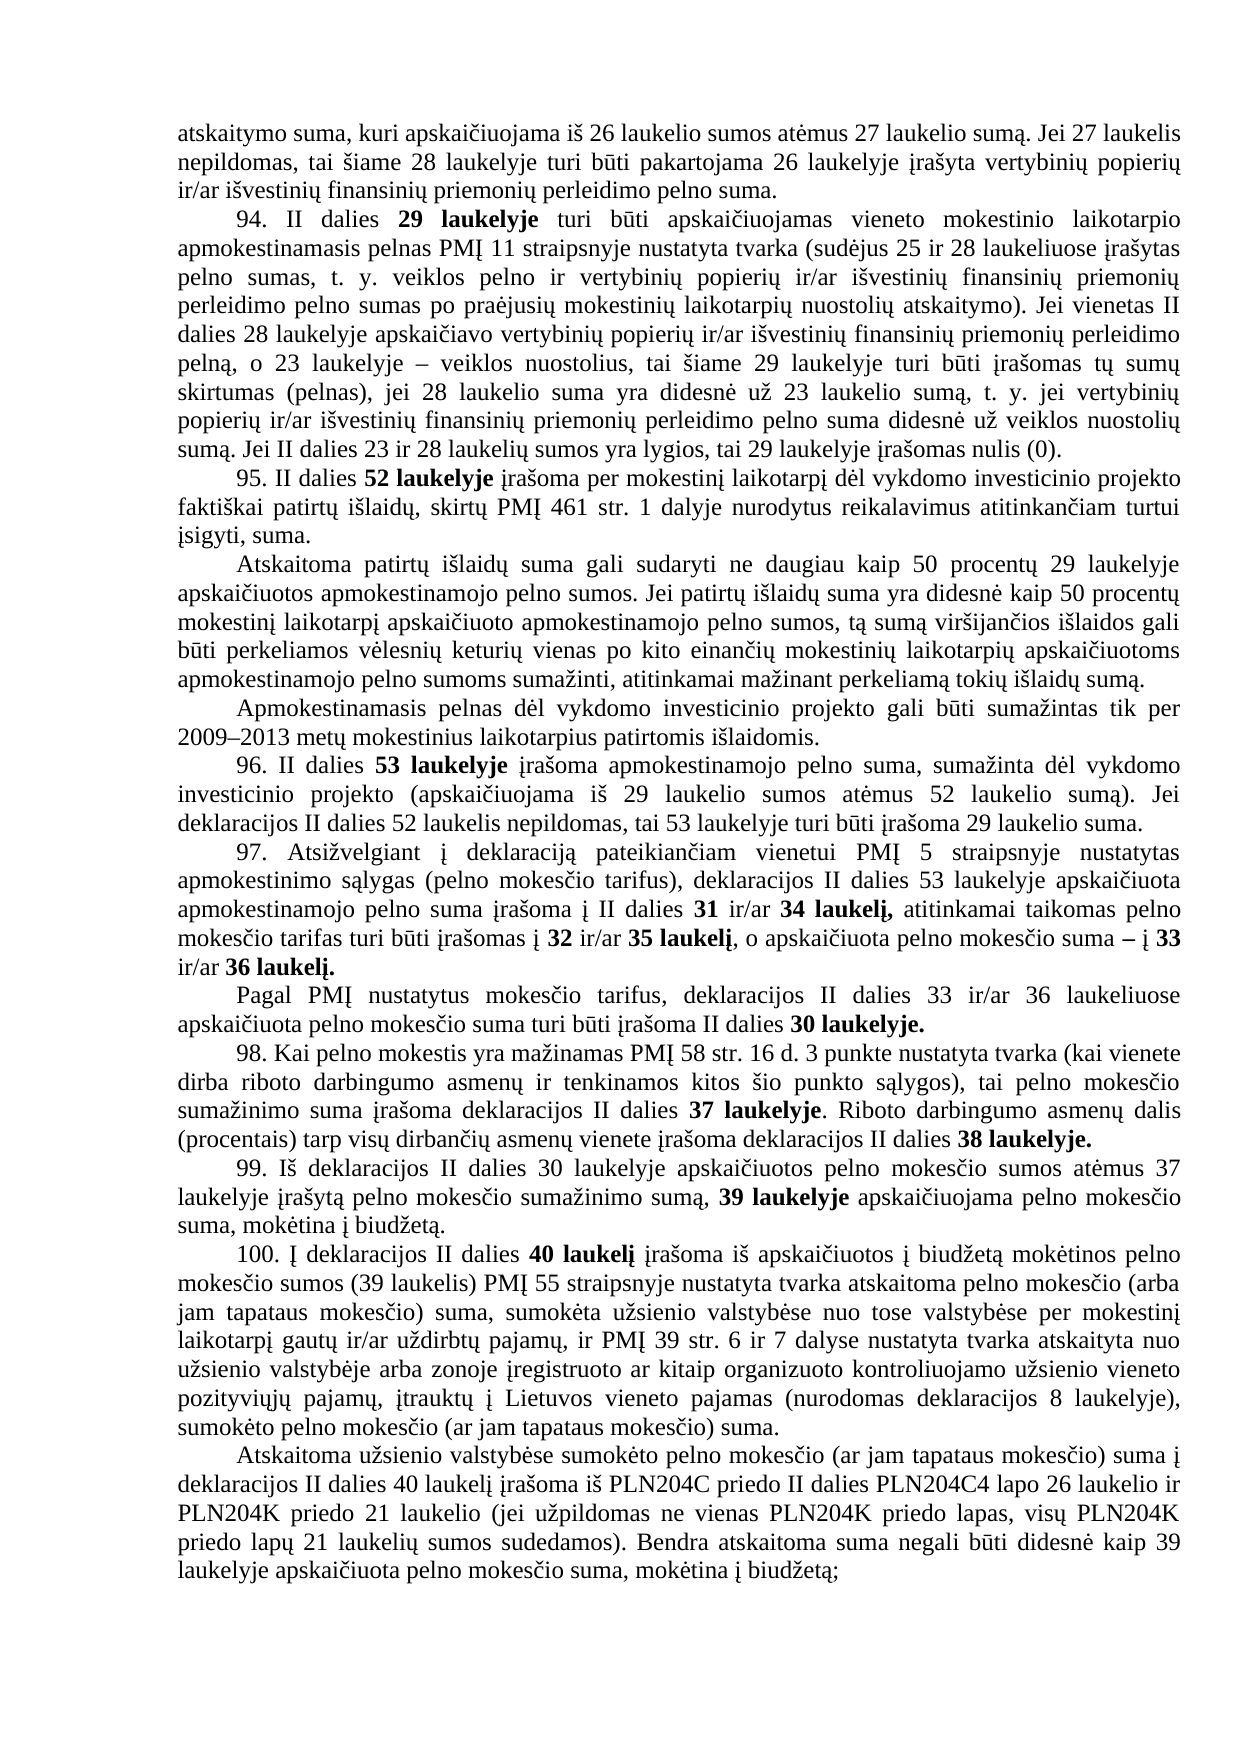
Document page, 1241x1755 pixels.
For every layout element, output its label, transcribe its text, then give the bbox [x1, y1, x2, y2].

text Atskaitoma patirtų išlaidų suma gali sudaryti ne daugiau kaip 50 procentų 29 laukelyje apskaičiuotos apmokestinamojo pelno sumos. Jei patirtų išlaidų suma yra didesnė kaip 50 procentų mokestinį laikotarpį apskaičiuoto apmokestinamojo pelno sumos, tą sumą viršijančios išlaidos gali būti perkeliamos vėlesnių keturių vienas po kito einančių mokestinių laikotarpių apskaičiuotoms apmokestinamojo pelno sumoms sumažinti, atitinkamai mažinant perkeliamą tokių išlaidų sumą. [177, 549, 1181, 693]
text 99. Iš deklaracijos II dalies 30 laukelyje apskaičiuotos pelno mokesčio sumos atėmus 37 laukelyje įrašytą pelno mokesčio sumažinimo sumą, 39 laukelyje apskaičiuojama pelno mokesčio suma, mokėtina į biudžetą. [177, 1153, 1181, 1239]
text Atskaitoma užsienio valstybėse sumokėto pelno mokesčio (ar jam tapataus mokesčio) suma į deklaracijos II dalies 40 laukelį įrašoma iš PLN204C priedo II dalies PLN204C4 lapo 26 laukelio ir PLN204K priedo 21 laukelio (jei užpildomas ne vienas PLN204K priedo lapas, visų PLN204K priedo lapų 21 laukelių sumos sudedamos). Bendra atskaitoma suma negali būti didesnė kaip 39 laukelyje apskaičiuota pelno mokesčio suma, mokėtina į biudžetą; [177, 1441, 1181, 1584]
text 96. II dalies 53 laukelyje įrašoma apmokestinamojo pelno suma, sumažinta dėl vykdomo investicinio projekto (apskaičiuojama iš 29 laukelio sumos atėmus 52 laukelio sumą). Jei deklaracijos II dalies 52 laukelis nepildomas, tai 53 laukelyje turi būti įrašoma 29 laukelio suma. [177, 751, 1181, 837]
text 95. II dalies 52 laukelyje įrašoma per mokestinį laikotarpį dėl vykdomo investicinio projekto faktiškai patirtų išlaidų, skirtų PMĮ 461 str. 1 dalyje nurodytus reikalavimus atitinkančiam turtui įsigyti, suma. [177, 463, 1181, 549]
text atskaitymo suma, kuri apskaičiuojama iš 26 laukelio sumos atėmus 27 laukelio sumą. Jei 27 laukelis nepildomas, tai šiame 28 laukelyje turi būti pakartojama 26 laukelyje įrašyta vertybinių popierių ir/ar išvestinių finansinių priemonių perleidimo pelno suma. [177, 118, 1181, 204]
text 100. Į deklaracijos II dalies 40 laukelį įrašoma iš apskaičiuotos į biudžetą mokėtinos pelno mokesčio sumos (39 laukelis) PMĮ 55 straipsnyje nustatyta tvarka atskaitoma pelno mokesčio (arba jam tapataus mokesčio) suma, sumokėta užsienio valstybėse nuo tose valstybėse per mokestinį laikotarpį gautų ir/ar uždirbtų pajamų, ir PMĮ 39 str. 6 ir 7 dalyse nustatyta tvarka atskaityta nuo užsienio valstybėje arba zonoje įregistruoto ar kitaip organizuoto kontroliuojamo užsienio vieneto pozityviųjų pajamų, įtrauktų į Lietuvos vieneto pajamas (nurodomas deklaracijos 8 laukelyje), sumokėto pelno mokesčio (ar jam tapataus mokesčio) suma. [177, 1239, 1181, 1441]
text Pagal PMĮ nustatytus mokesčio tarifus, deklaracijos II dalies 33 ir/ar 36 laukeliuose apskaičiuota pelno mokesčio suma turi būti įrašoma II dalies 30 laukelyje. [177, 981, 1181, 1038]
text 97. Atsižvelgiant į deklaraciją pateikiančiam vienetui PMĮ 5 straipsnyje nustatytas apmokestinimo sąlygas (pelno mokesčio tarifus), deklaracijos II dalies 53 laukelyje apskaičiuota apmokestinamojo pelno suma įrašoma į II dalies 31 ir/ar 34 laukelį, atitinkamai taikomas pelno mokesčio tarifas turi būti įrašomas į 32 ir/ar 35 laukelį, o apskaičiuota pelno mokesčio suma – į 33 ir/ar 36 laukelį. [177, 837, 1181, 981]
text Apmokestinamasis pelnas dėl vykdomo investicinio projekto gali būti sumažintas tik per 2009–2013 metų mokestinius laikotarpius patirtomis išlaidomis. [177, 693, 1181, 751]
text 98. Kai pelno mokestis yra mažinamas PMĮ 58 str. 16 d. 3 punkte nustatyta tvarka (kai vienete dirba riboto darbingumo asmenų ir tenkinamos kitos šio punkto sąlygos), tai pelno mokesčio sumažinimo suma įrašoma deklaracijos II dalies 37 laukelyje. Riboto darbingumo asmenų dalis (procentais) tarp visų dirbančių asmenų vienete įrašoma deklaracijos II dalies 38 laukelyje. [177, 1038, 1181, 1153]
text 94. II dalies 29 laukelyje turi būti apskaičiuojamas vieneto mokestinio laikotarpio apmokestinamasis pelnas PMĮ 11 straipsnyje nustatyta tvarka (sudėjus 25 ir 28 laukeliuose įrašytas pelno sumas, t. y. veiklos pelno ir vertybinių popierių ir/ar išvestinių finansinių priemonių perleidimo pelno sumas po praėjusių mokestinių laikotarpių nuostolių atskaitymo). Jei vienetas II dalies 28 laukelyje apskaičiavo vertybinių popierių ir/ar išvestinių finansinių priemonių perleidimo pelną, o 23 laukelyje – veiklos nuostolius, tai šiame 29 laukelyje turi būti įrašomas tų sumų skirtumas (pelnas), jei 28 laukelio suma yra didesnė už 23 laukelio sumą, t. y. jei vertybinių popierių ir/ar išvestinių finansinių priemonių perleidimo pelno suma didesnė už veiklos nuostolių sumą. Jei II dalies 23 ir 28 laukelių sumos yra lygios, tai 29 laukelyje įrašomas nulis (0). [177, 204, 1181, 463]
